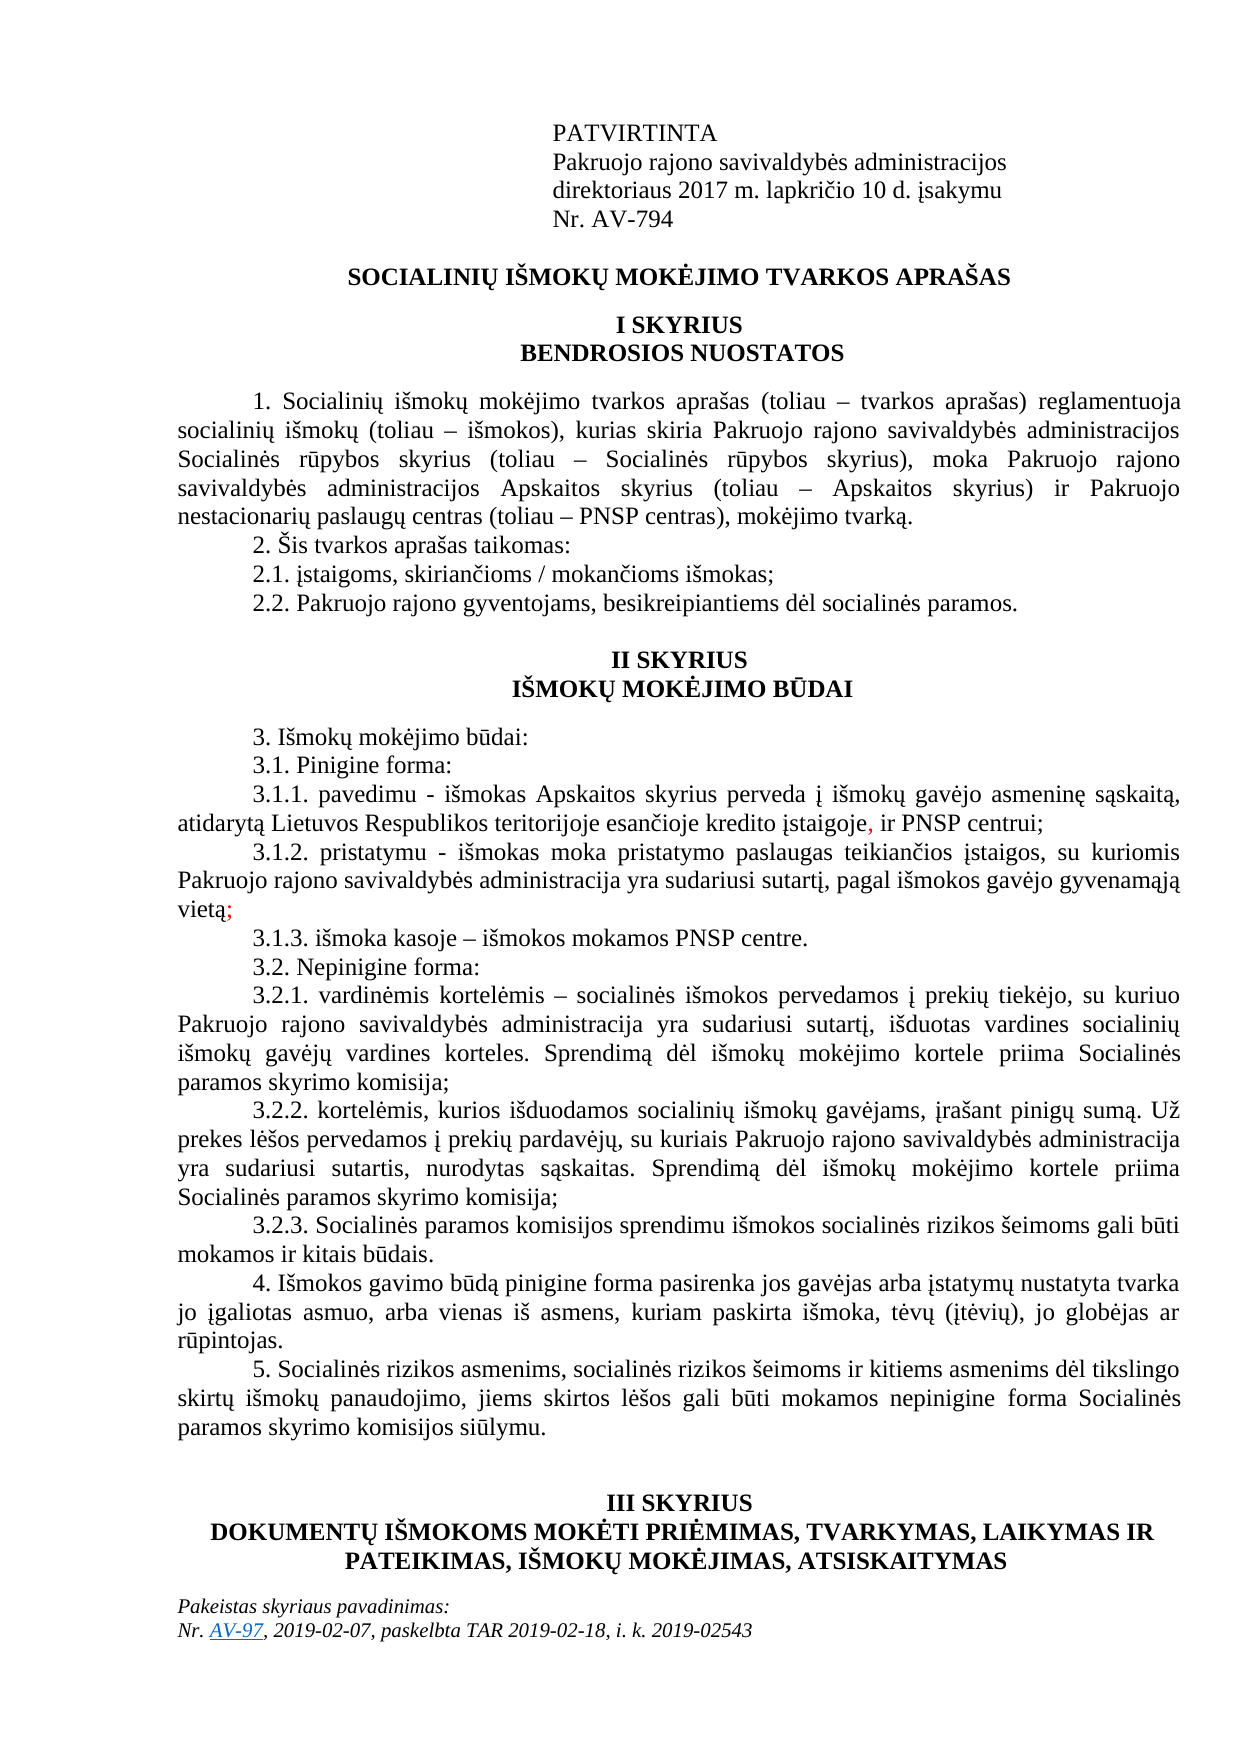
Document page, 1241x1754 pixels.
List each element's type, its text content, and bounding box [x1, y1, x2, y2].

text PATVIRTINTA [177, 118, 1181, 147]
text 2.2. Pakruojo rajono gyventojams, besikreipiantiems dėl socialinės paramos. [177, 588, 1181, 616]
text 3.1.1. pavedimu - išmokas Apskaitos skyrius perveda į išmokų gavėjo asmeninę sąskaitą, atidarytą Lietuvos Respublikos teritorijoje esančioje kredito įstaigoje, ir PNSP centrui; [177, 779, 1181, 837]
text 3.2.1. vardinėmis kortelėmis – socialinės išmokos pervedamos į prekių tiekėjo, su kuriuo Pakruojo rajono savivaldybės administracija yra sudariusi sutartį, išduotas vardines socialinių išmokų gavėjų vardines korteles. Sprendimą dėl išmokų mokėjimo kortele priima Socialinės paramos skyrimo komisija; [177, 981, 1181, 1096]
text 2. Šis tvarkos aprašas taikomas: [177, 530, 1181, 559]
text SOCIALINIŲ IŠMOKŲ MOKĖJIMO TVARKOS APRAŠAS [177, 262, 1181, 291]
text I SKYRIUS [177, 310, 1181, 338]
text III SKYRIUS [177, 1488, 1181, 1517]
text Pakeistas skyriaus pavadinimas: [177, 1594, 1181, 1618]
text 3.1. Pinigine forma: [177, 751, 1181, 779]
text direktoriaus 2017 m. lapkričio 10 d. įsakymu [177, 176, 1181, 204]
text 3.1.3. išmoka kasoje – išmokos mokamos PNSP centre. [177, 923, 1181, 952]
text 5. Socialinės rizikos asmenims, socialinės rizikos šeimoms ir kitiems asmenims dėl tikslingo skirtų išmokų panaudojimo, jiems skirtos lėšos gali būti mokamos nepinigine forma Socialinės paramos skyrimo komisijos siūlymu. [177, 1354, 1181, 1441]
text 4. Išmokos gavimo būdą pinigine forma pasirenka jos gavėjas arba įstatymų nustatyta tvarka jo įgaliotas asmuo, arba vienas iš asmens, kuriam paskirta išmoka, tėvų (įtėvių), jo globėjas ar rūpintojas. [177, 1268, 1181, 1354]
text 3.2.2. kortelėmis, kurios išduodamos socialinių išmokų gavėjams, įrašant pinigų sumą. Už prekes lėšos pervedamos į prekių pardavėjų, su kuriais Pakruojo rajono savivaldybės administracija yra sudariusi sutartis, nurodytas sąskaitas. Sprendimą dėl išmokų mokėjimo kortele priima Socialinės paramos skyrimo komisija; [177, 1096, 1181, 1211]
text II SKYRIUS [177, 645, 1181, 674]
text BENDROSIOS NUOSTATOS [177, 338, 1181, 367]
text 2.1. įstaigoms, skiriančioms / mokančioms išmokas; [177, 559, 1181, 588]
text 3.2. Nepinigine forma: [177, 952, 1181, 981]
text Nr. AV-794 [177, 204, 1181, 233]
text 3.2.3. Socialinės paramos komisijos sprendimu išmokos socialinės rizikos šeimoms gali būti mokamos ir kitais būdais. [177, 1211, 1181, 1268]
text Nr. AV-97, 2019-02-07, paskelbta TAR 2019-02-18, i. k. 2019-02543 [177, 1618, 1181, 1642]
text DOKUMENTŲ IŠMOKOMS MOKĖTI PRIĖMIMAS, TVARKYMAS, LAIKYMAS IR PATEIKIMAS, IŠMOKŲ MOKĖJIMAS, ATSISKAITYMAS [177, 1517, 1181, 1575]
text 3. Išmokų mokėjimo būdai: [177, 722, 1181, 751]
text IŠMOKŲ MOKĖJIMO BŪDAI [177, 674, 1181, 703]
text 3.1.2. pristatymu - išmokas moka pristatymo paslaugas teikiančios įstaigos, su kuriomis Pakruojo rajono savivaldybės administracija yra sudariusi sutartį, pagal išmokos gavėjo gyvenamąją vietą; [177, 837, 1181, 923]
text 1. Socialinių išmokų mokėjimo tvarkos aprašas (toliau – tvarkos aprašas) reglamentuoja socialinių išmokų (toliau – išmokos), kurias skiria Pakruojo rajono savivaldybės administracijos Socialinės rūpybos skyrius (toliau – Socialinės rūpybos skyrius), moka Pakruojo rajono savivaldybės administracijos Apskaitos skyrius (toliau – Apskaitos skyrius) ir Pakruojo nestacionarių paslaugų centras (toliau – PNSP centras), mokėjimo tvarką. [177, 386, 1181, 530]
text Pakruojo rajono savivaldybės administracijos [177, 147, 1181, 176]
